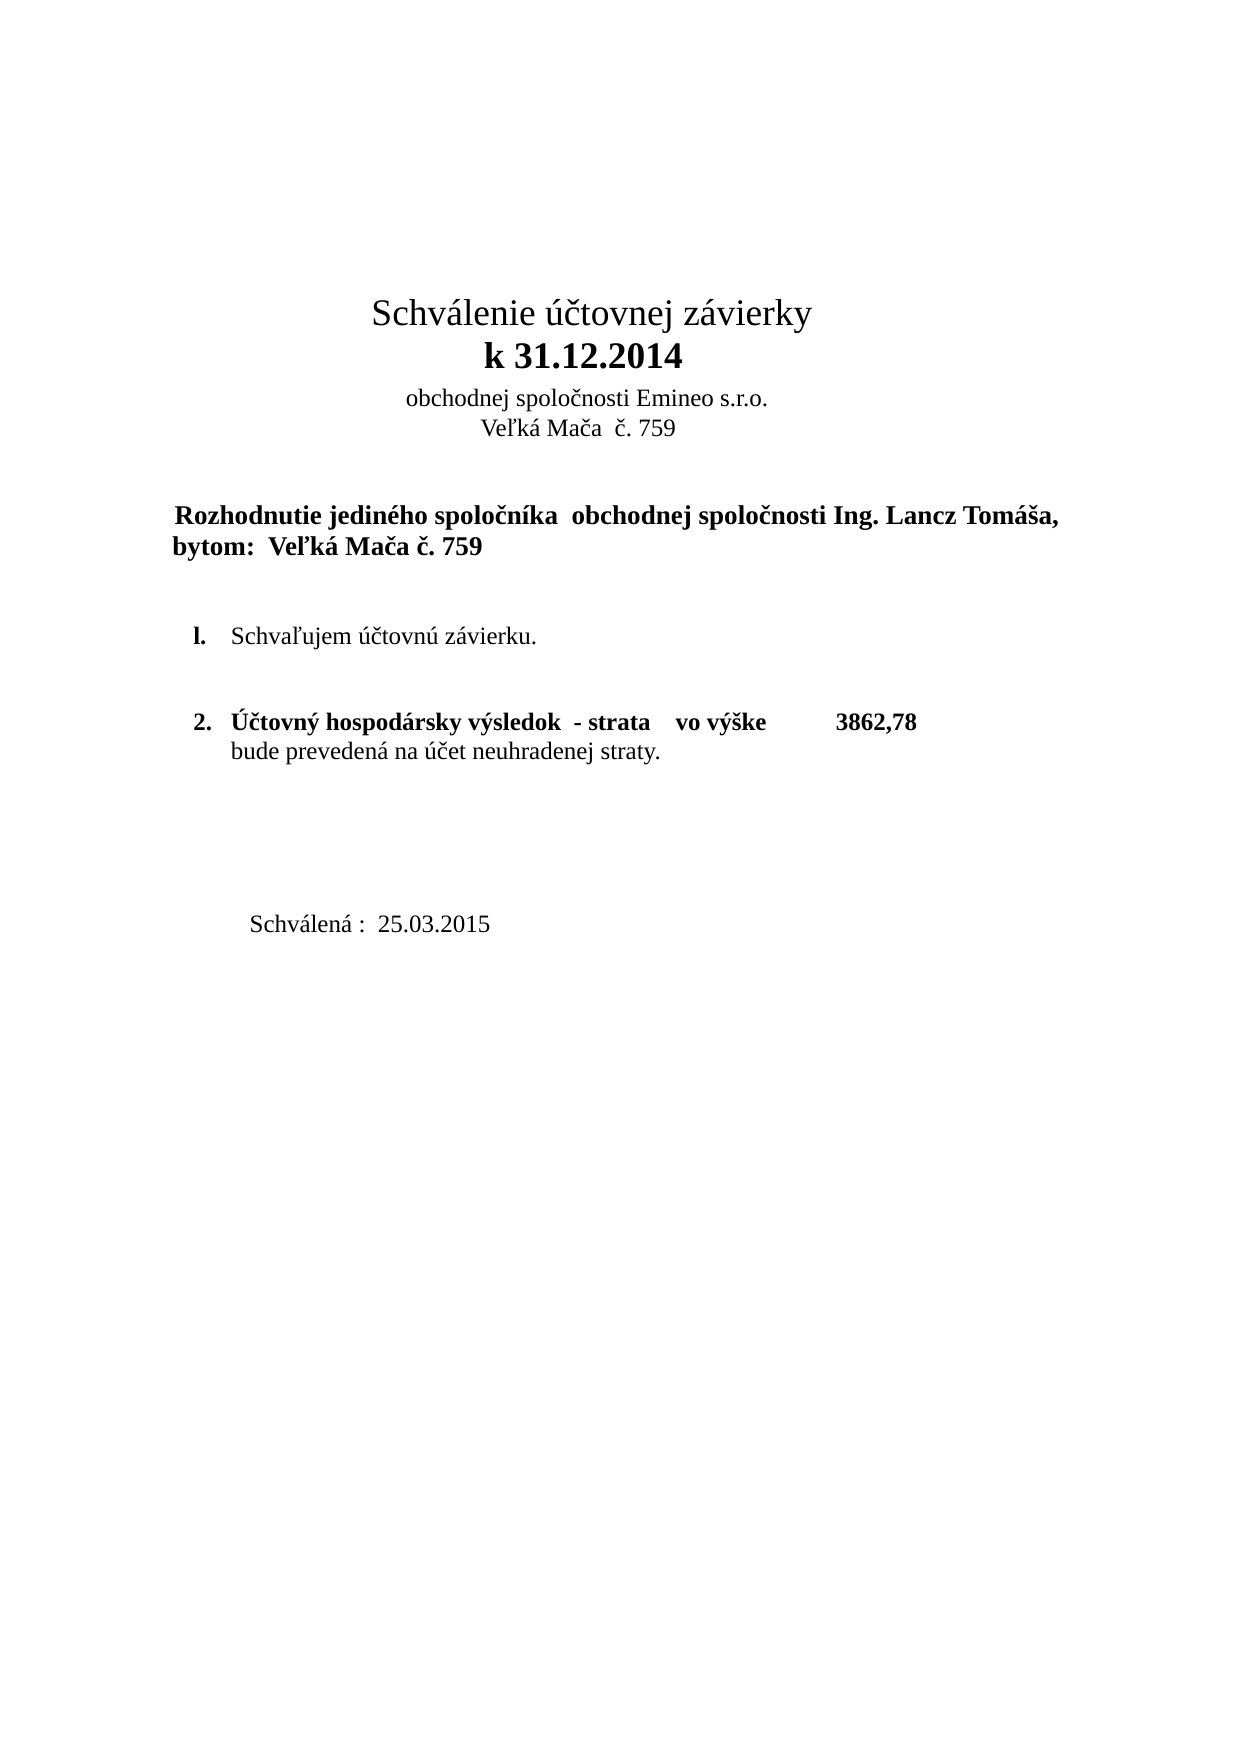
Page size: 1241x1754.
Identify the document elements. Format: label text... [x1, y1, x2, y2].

text bytom: Veľká Mača č. 759 [118, 530, 1122, 561]
text Schválená : 25.03.2015 [118, 909, 1122, 937]
text obchodnej spoločnosti Emineo s.r.o. [118, 377, 1122, 413]
text Schválenie účtovnej závierky [118, 291, 1122, 334]
text 2. Účtovný hospodársky výsledok - strata vo výške 3862,78 [118, 707, 1122, 736]
text Rozhodnutie jediného spoločníka obchodnej spoločnosti Ing. Lancz Tomáša, [118, 499, 1122, 530]
text bude prevedená na účet neuhradenej straty. [118, 736, 1122, 765]
text Veľká Mača č. 759 [118, 413, 1122, 442]
list Schvaľujem účtovnú závierku. [193, 621, 1122, 650]
text k 31.12.2014 [118, 334, 1122, 377]
